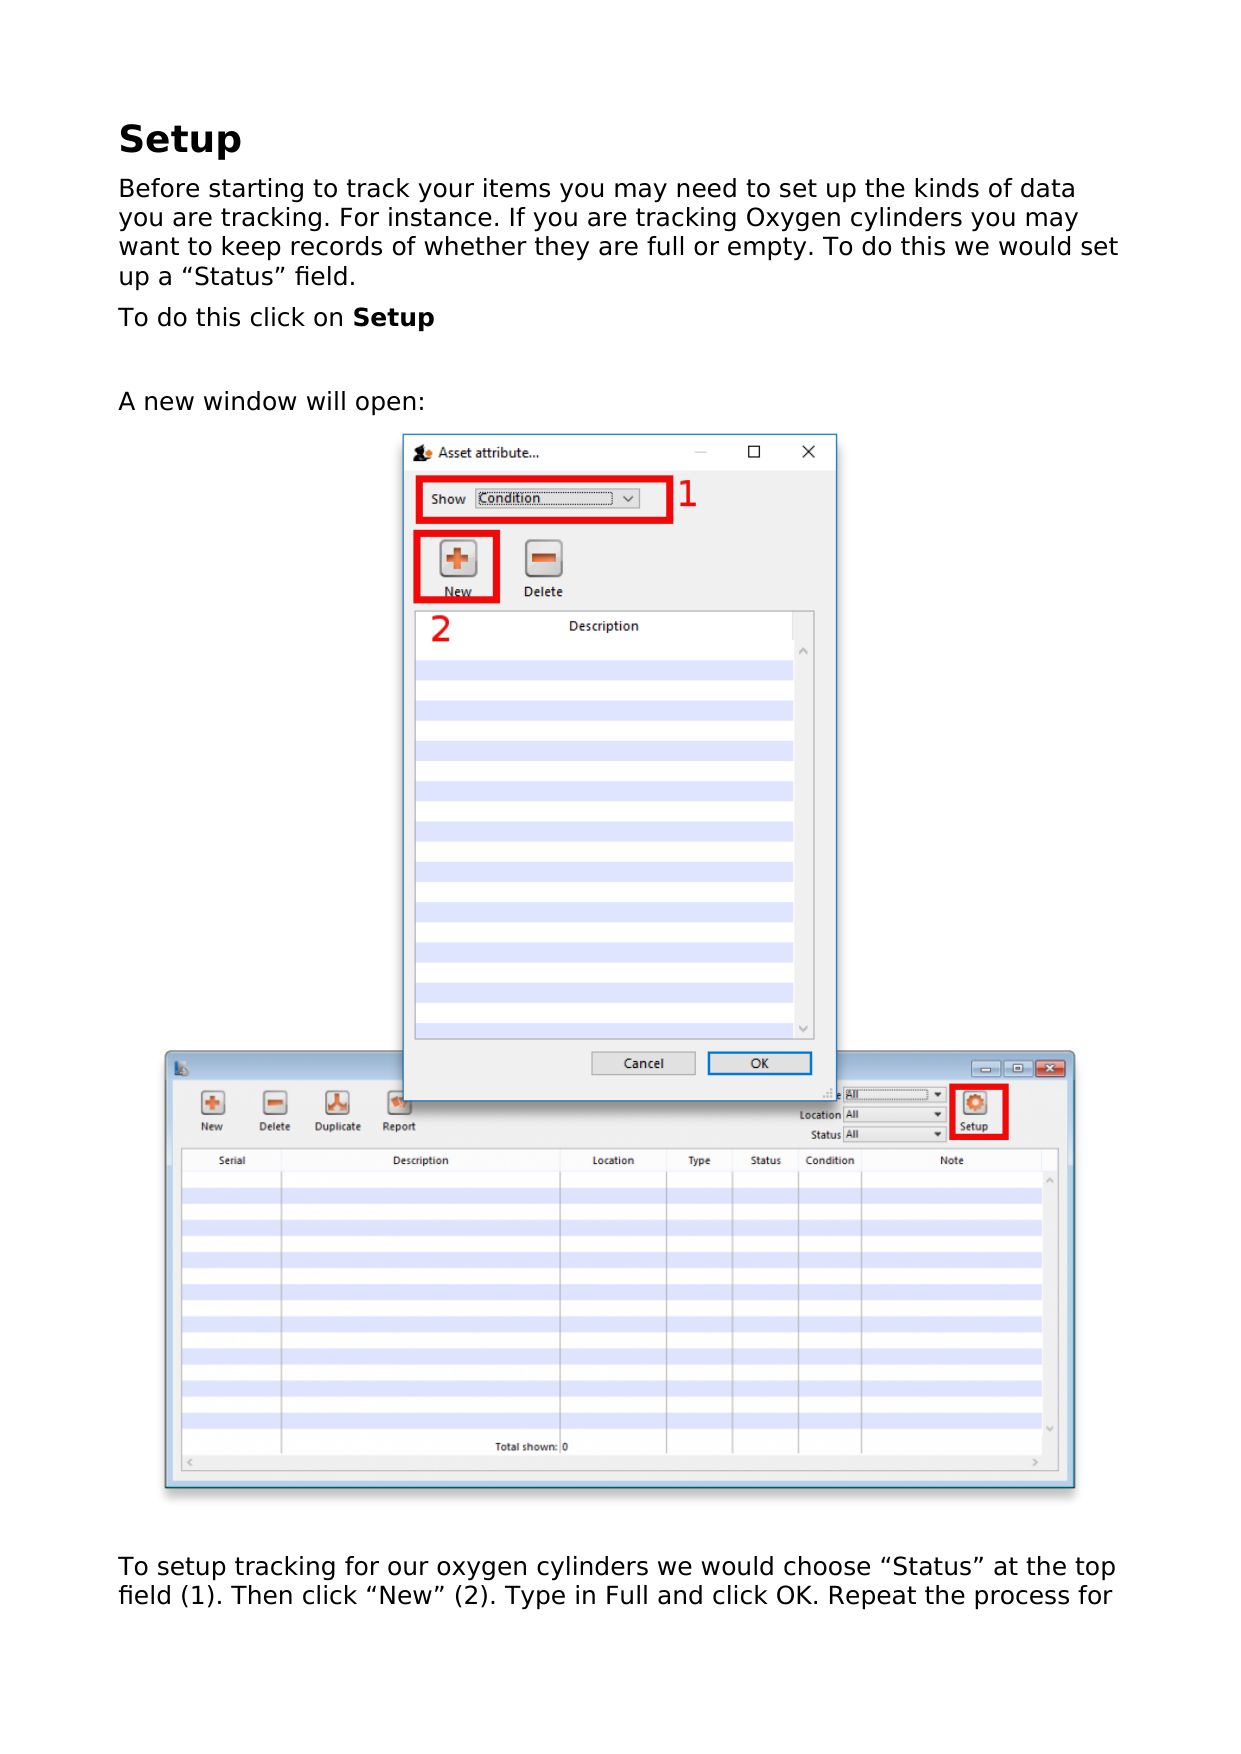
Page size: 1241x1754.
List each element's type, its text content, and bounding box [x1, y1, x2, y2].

text To do this click on Setup [118, 303, 1122, 333]
picture [151, 428, 1089, 1511]
text Before starting to track your items you may need to set up the kinds of data you are tracking. For instance. If you are tracking Oxygen cylinders you may want to keep records of whether they are full or empty. To do this we would set up a “Status” field. [118, 174, 1122, 291]
text A new window will open: [118, 387, 1122, 416]
subtitle Setup [118, 118, 1122, 162]
text To setup tracking for our oxygen cylinders we would choose “Status” at the top field (1). Then click “New” (2). Type in Full and click OK. Repeat the process for [118, 1552, 1122, 1611]
